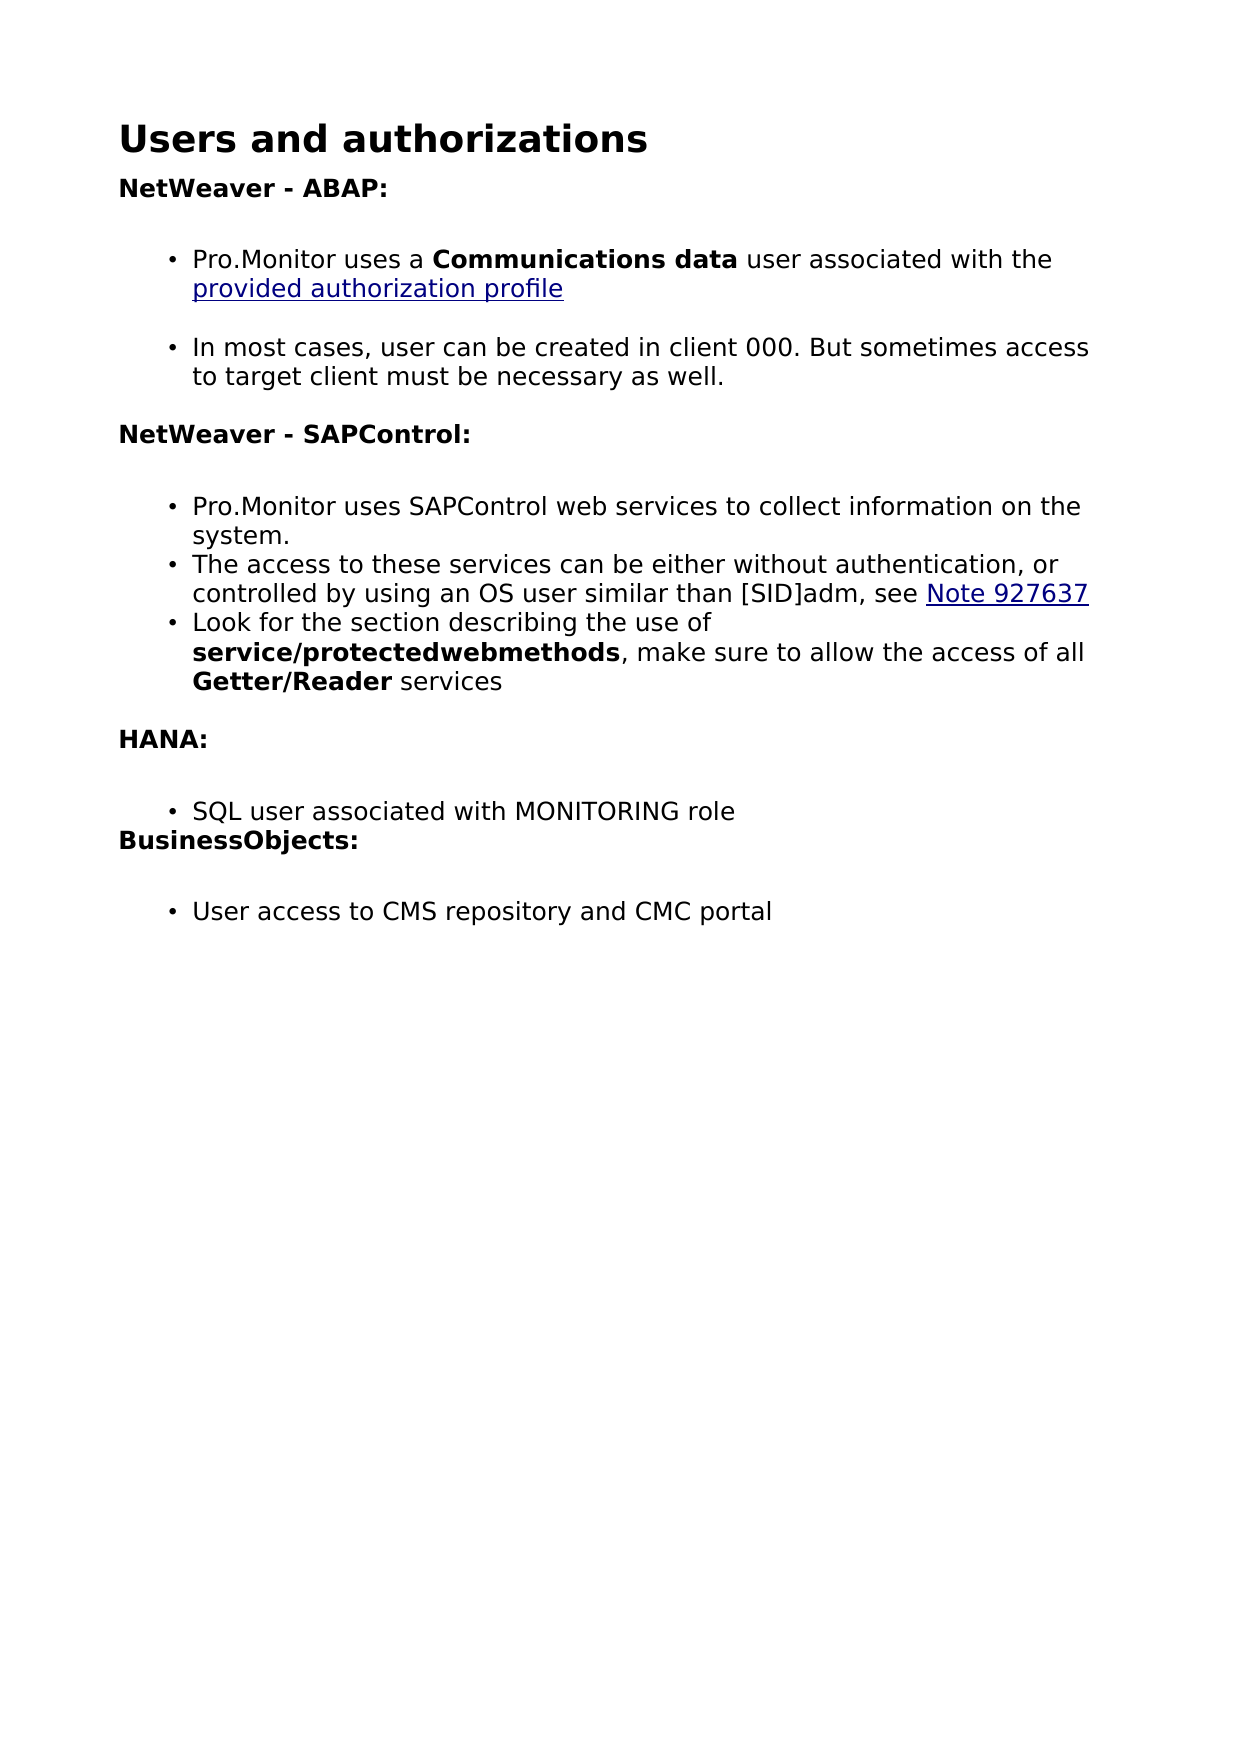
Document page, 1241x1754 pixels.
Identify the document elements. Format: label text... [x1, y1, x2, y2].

list User access to CMS repository and CMC portal [177, 897, 1122, 926]
subtitle Users and authorizations [118, 118, 1122, 162]
list SQL user associated with MONITORING role​ [177, 797, 1122, 826]
list Pro.Monitor uses a Communications data user associated with the provided authorization profile [177, 245, 1122, 333]
text HANA: [118, 726, 1122, 755]
list The access to these services can be either without authentication, or controlled by using an OS user similar than [SID]adm, see Note 927637 [177, 550, 1122, 608]
list Pro.Monitor uses SAPControl web services to collect information on the system. [177, 492, 1122, 550]
text BusinessObjects: ​ [118, 826, 1122, 855]
text NetWeaver - ABAP: [118, 174, 1122, 203]
text NetWeaver - SAPControl: [118, 421, 1122, 450]
list Look for the section describing the use of service/protectedwebmethods, make sure to allow the access of all Getter/Reader services [177, 608, 1122, 696]
list In most cases, user can be created in client 000. But sometimes access to target client must be necessary as well. [177, 333, 1122, 391]
